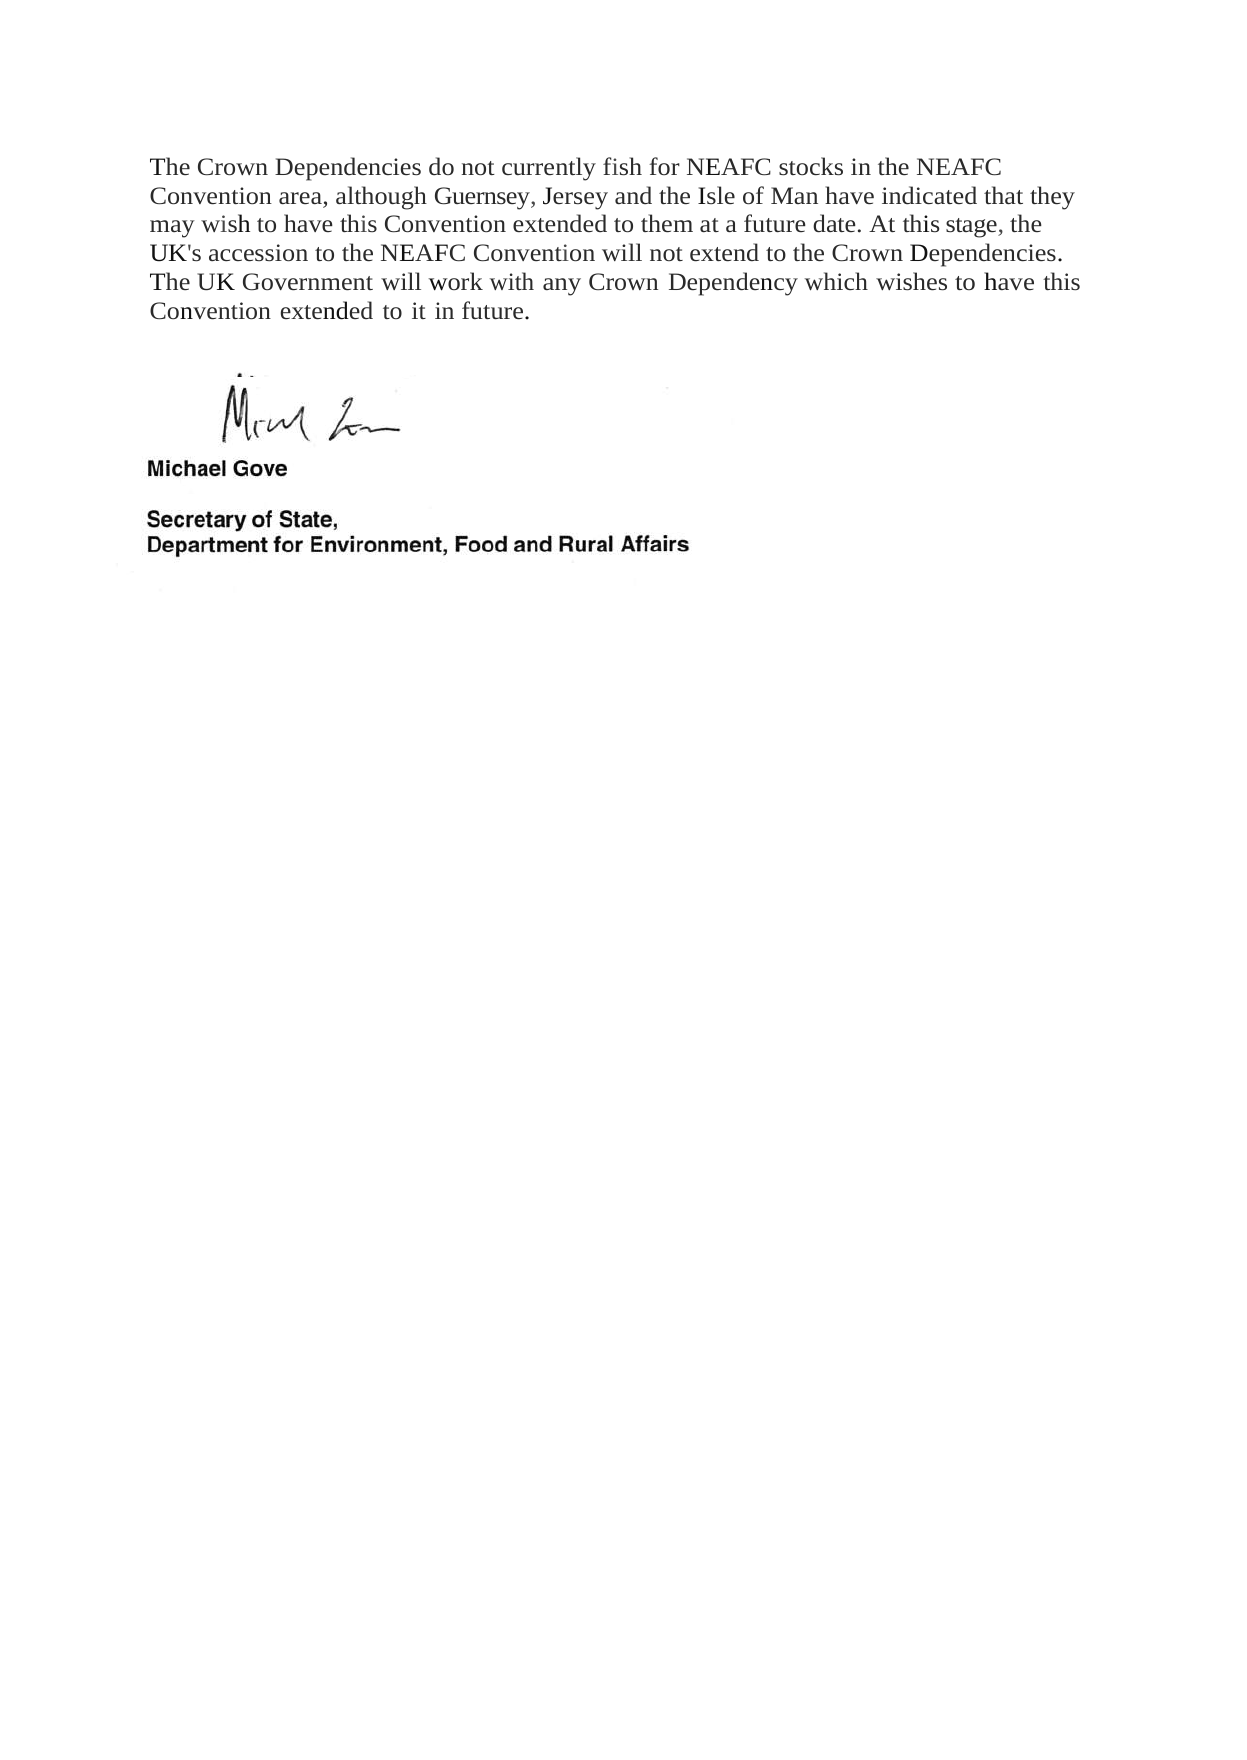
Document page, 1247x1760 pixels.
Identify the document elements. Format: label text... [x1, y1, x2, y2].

text The Crown Dependencies do not currently fish for NEAFC stocks in the NEAFC Convention area, although Guernsey, Jersey and the Isle of Man have indicated that they may wish to have this Convention extended to them at a future date. At this stage, the UK's accession to the NEAFC Convention will not extend to the Crown Dependencies. The UK Government will work with any Crown Dependency which wishes to have this Convention extended to it in future. [149, 152, 1086, 324]
